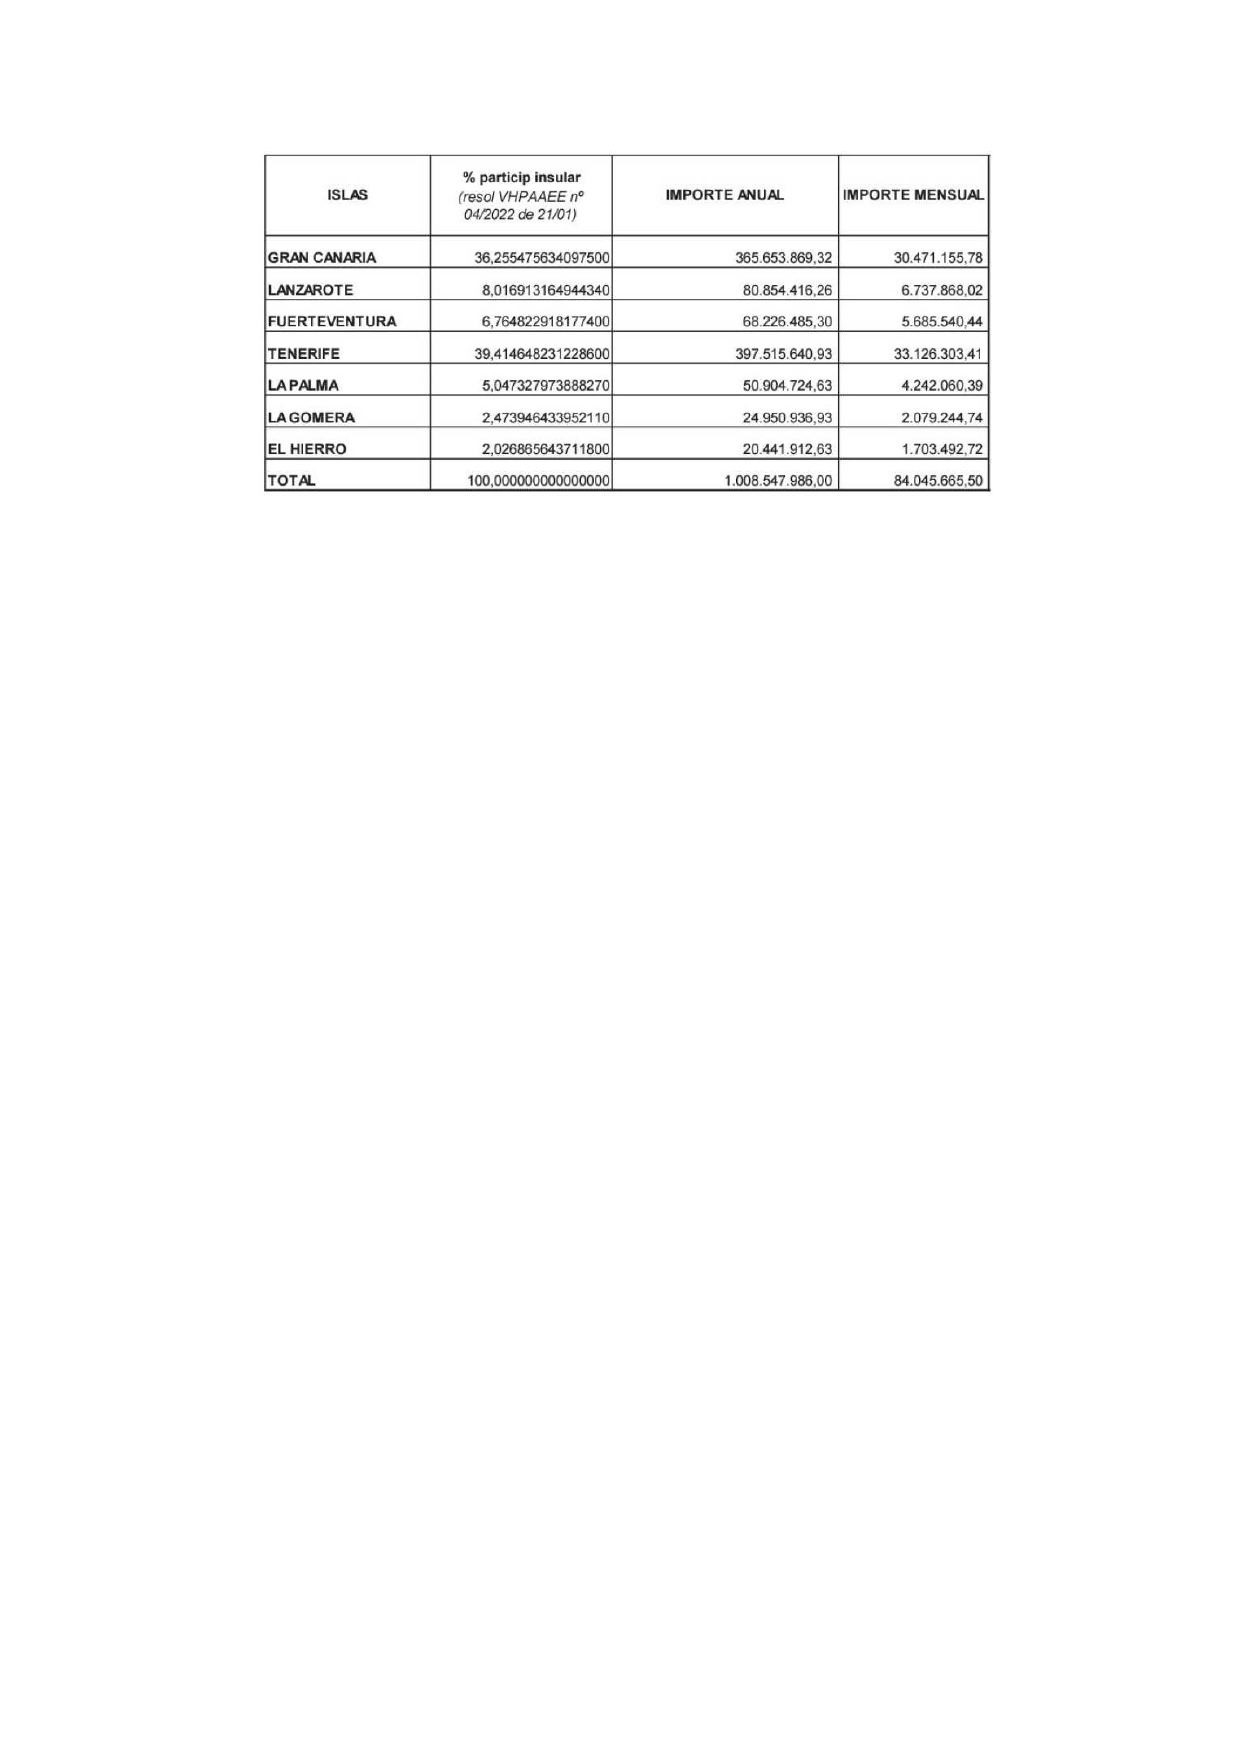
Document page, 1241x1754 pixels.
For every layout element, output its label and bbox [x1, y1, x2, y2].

picture [259, 151, 993, 496]
